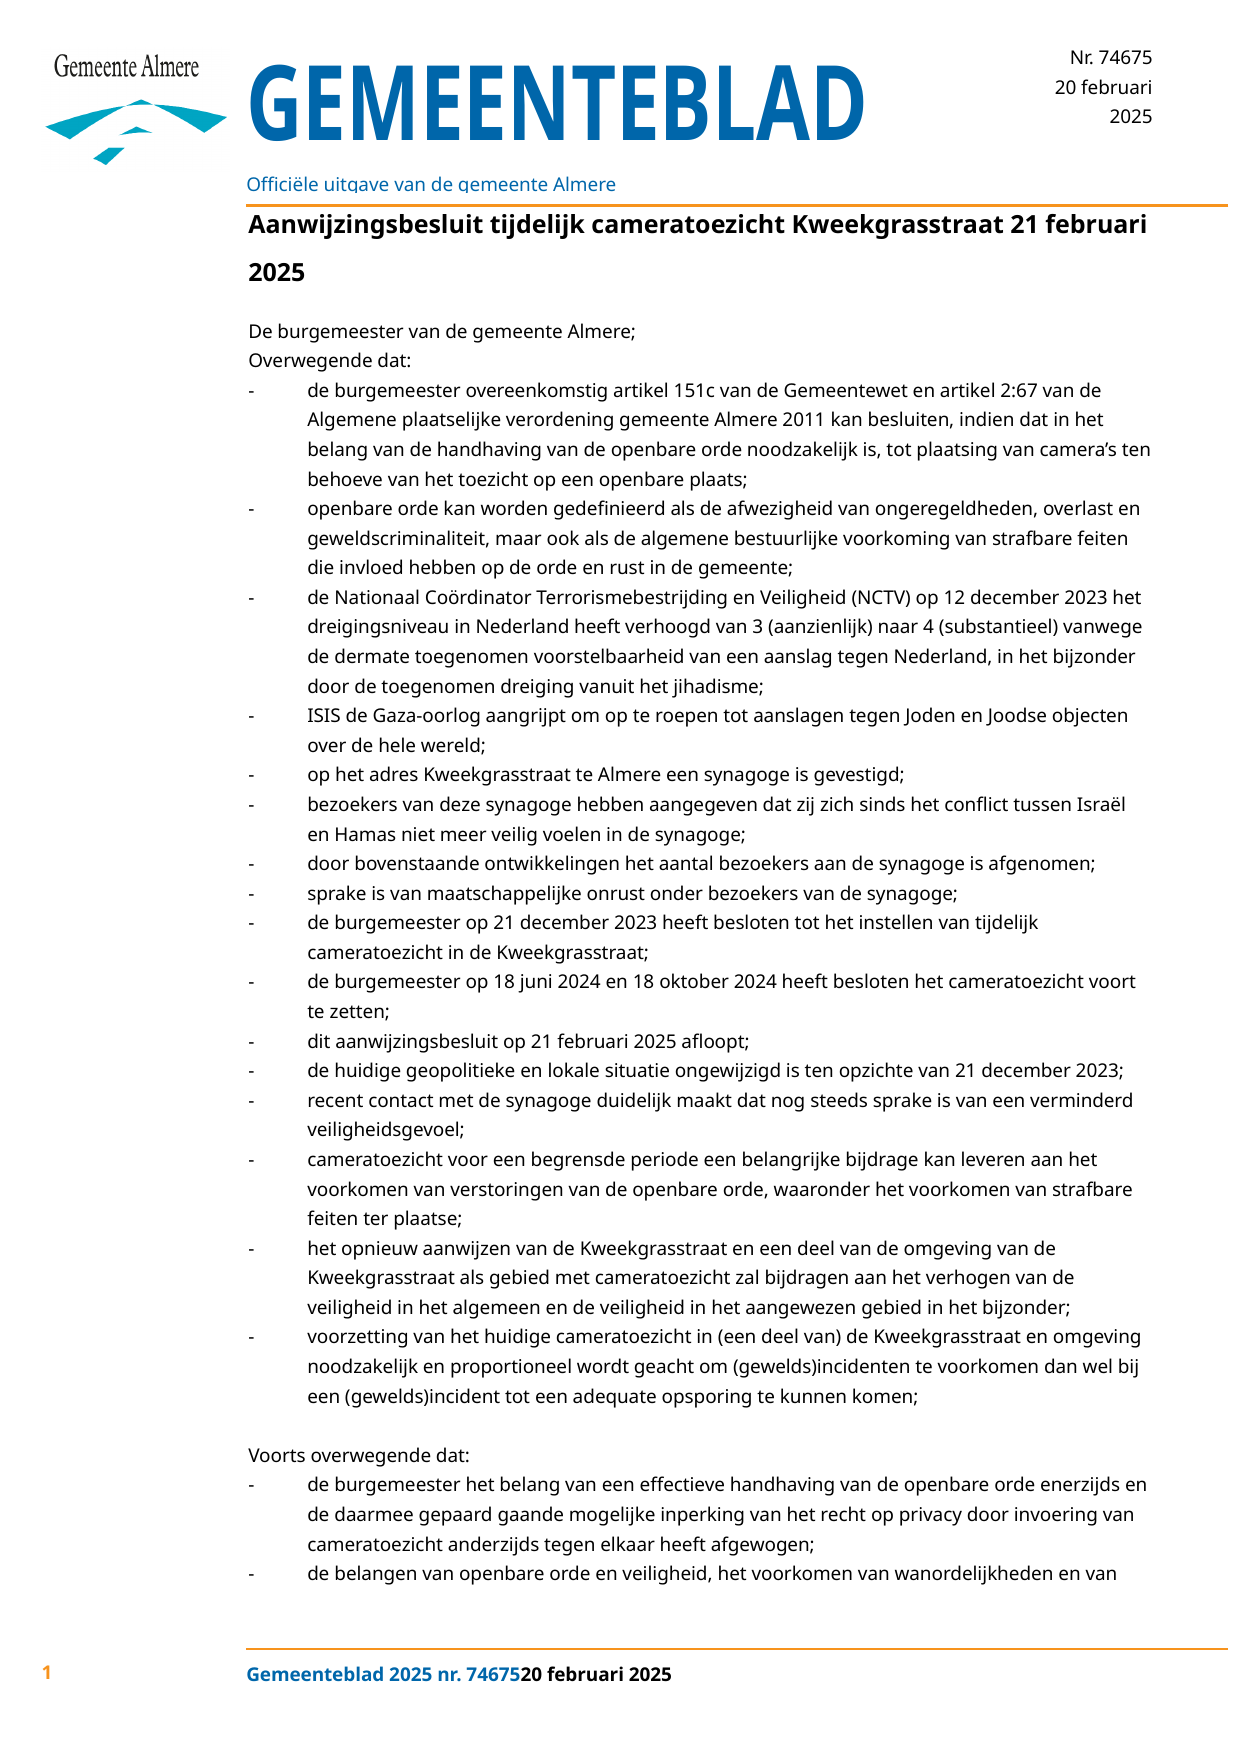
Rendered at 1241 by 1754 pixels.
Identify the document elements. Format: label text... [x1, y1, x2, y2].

list de burgemeester overeenkomstig artikel 151c van de Gemeentewet en artikel 2:67 van de Algemene plaatselijke verordening gemeente Almere 2011 kan besluiten, indien dat in het belang van de handhaving van de openbare orde noodzakelijk is, tot plaatsing van camera’s ten behoeve van het toezicht op een openbare plaats; [248, 377, 1152, 492]
list de belangen van openbare orde en veiligheid, het voorkomen van wanordelijkheden en van [248, 1560, 1152, 1586]
list de Nationaal Coördinator Terrorismebestrijding en Veiligheid (NCTV) op 12 december 2023 het dreigingsniveau in Nederland heeft verhoogd van 3 (aanzienlijk) naar 4 (substantieel) vanwege de dermate toegenomen voorstelbaarheid van een aanslag tegen Nederland, in het bijzonder door de toegenomen dreiging vanuit het jihadisme; [248, 584, 1152, 699]
list openbare orde kan worden gedefinieerd als de afwezigheid van ongeregeldheden, overlast en geweldscriminaliteit, maar ook als de algemene bestuurlijke voorkoming van strafbare feiten die invloed hebben op de orde en rust in de gemeente; [248, 495, 1152, 580]
list dit aanwijzingsbesluit op 21 februari 2025 afloopt; [248, 1028, 1152, 1054]
list bezoekers van deze synagoge hebben aangegeven dat zij zich sinds het conflict tussen Israël en Hamas niet meer veilig voelen in de synagoge; [248, 791, 1152, 847]
list op het adres Kweekgrasstraat te Almere een synagoge is gevestigd; [248, 762, 1152, 787]
list door bovenstaande ontwikkelingen het aantal bezoekers aan de synagoge is afgenomen; [248, 850, 1152, 876]
text Aanwijzingsbesluit tijdelijk cameratoezicht Kweekgrasstraat 21 februari 2025 [248, 207, 1152, 288]
list de burgemeester op 21 december 2023 heeft besloten tot het instellen van tijdelijk cameratoezicht in de Kweekgrasstraat; [248, 909, 1152, 965]
list sprake is van maatschappelijke onrust onder bezoekers van de synagoge; [248, 880, 1152, 906]
list ISIS de Gaza-oorlog aangrijpt om op te roepen tot aanslagen tegen Joden en Joodse objecten over de hele wereld; [248, 702, 1152, 758]
list recent contact met de synagoge duidelijk maakt dat nog steeds sprake is van een verminderd veiligheidsgevoel; [248, 1087, 1152, 1142]
picture [41, 47, 231, 172]
list de burgemeester het belang van een effectieve handhaving van de openbare orde enerzijds en de daarmee gepaard gaande mogelijke inperking van het recht op privacy door invoering van cameratoezicht anderzijds tegen elkaar heeft afgewogen; [248, 1472, 1152, 1557]
list de huidige geopolitieke en lokale situatie ongewijzigd is ten opzichte van 21 december 2023; [248, 1057, 1152, 1083]
text Voorts overwegende dat: [248, 1442, 1152, 1468]
list cameratoezicht voor een begrensde periode een belangrijke bijdrage kan leveren aan het voorkomen van verstoringen van de openbare orde, waaronder het voorkomen van strafbare feiten ter plaatse; [248, 1146, 1152, 1231]
text De burgemeester van de gemeente Almere; [248, 318, 1152, 344]
list het opnieuw aanwijzen van de Kweekgrasstraat en een deel van de omgeving van de Kweekgrasstraat als gebied met cameratoezicht zal bijdragen aan het verhogen van de veiligheid in het algemeen en de veiligheid in het aangewezen gebied in het bijzonder; [248, 1235, 1152, 1320]
text Overwegende dat: [248, 347, 1152, 373]
list de burgemeester op 18 juni 2024 en 18 oktober 2024 heeft besloten het cameratoezicht voort te zetten; [248, 969, 1152, 1024]
list voorzetting van het huidige cameratoezicht in (een deel van) de Kweekgrasstraat en omgeving noodzakelijk en proportioneel wordt geacht om (gewelds)incidenten te voorkomen dan wel bij een (gewelds)incident tot een adequate opsporing te kunnen komen; [248, 1324, 1152, 1409]
